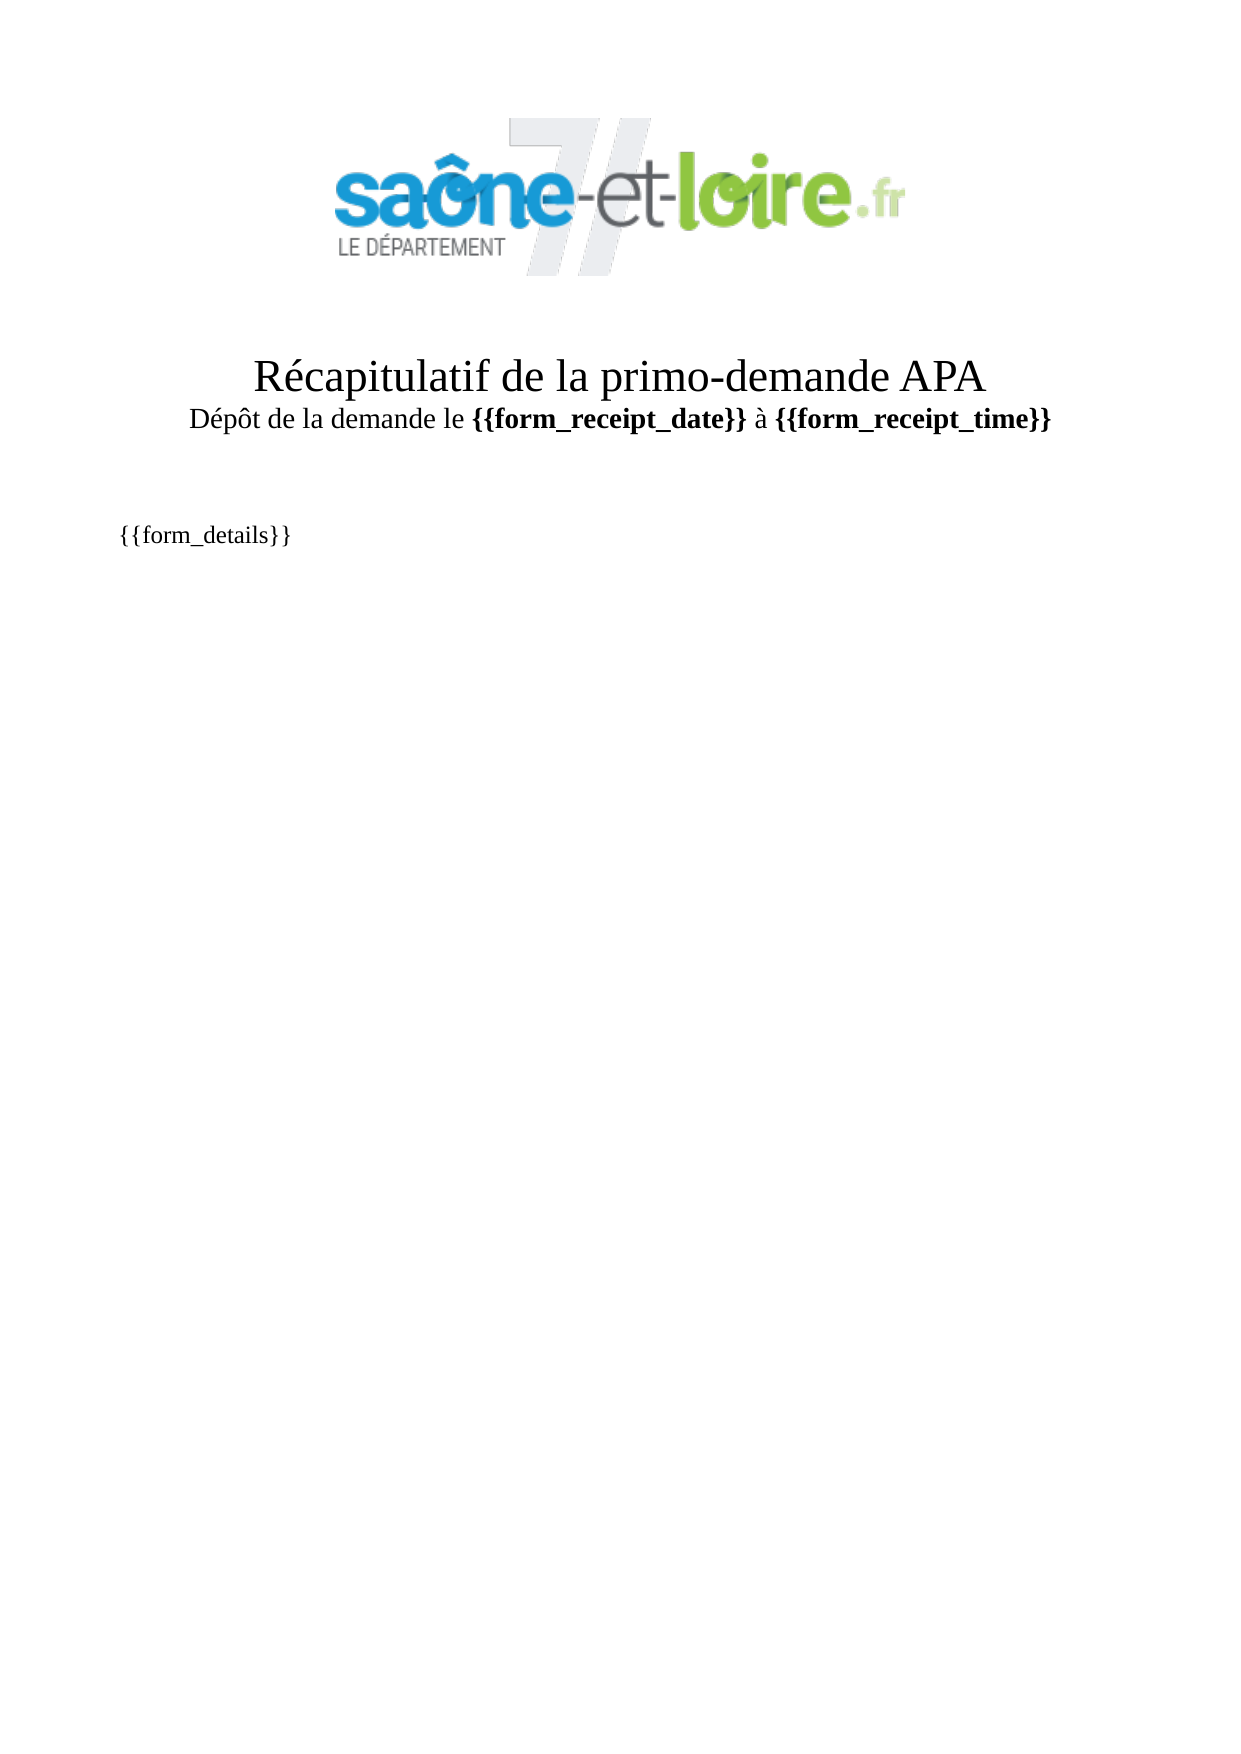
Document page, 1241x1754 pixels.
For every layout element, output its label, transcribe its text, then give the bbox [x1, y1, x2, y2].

text Dépôt de la demande le {{form_receipt_date}} à {{form_receipt_time}} [118, 401, 1122, 434]
text {{form_details}} [118, 521, 1122, 549]
text Récapitulatif de la primo-demande APA [118, 348, 1122, 401]
picture [335, 118, 906, 276]
